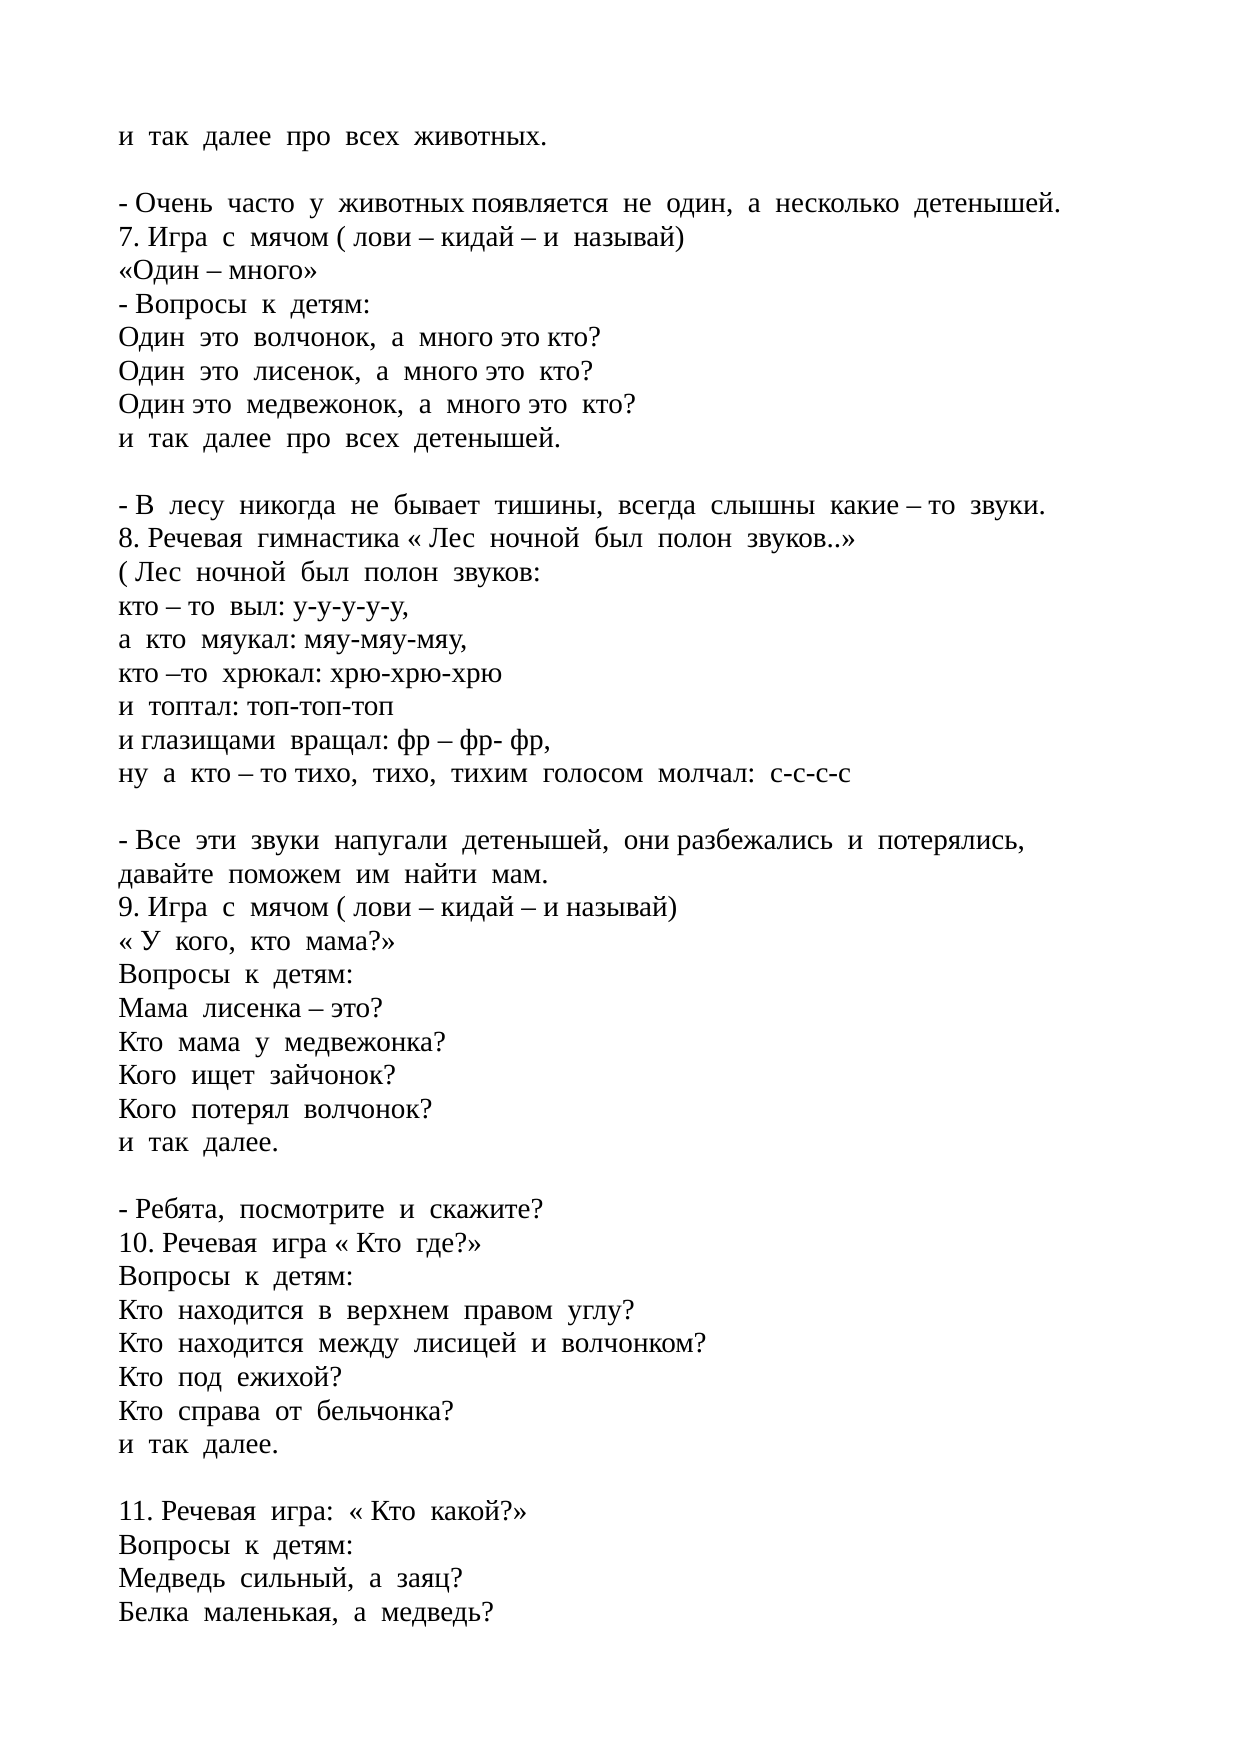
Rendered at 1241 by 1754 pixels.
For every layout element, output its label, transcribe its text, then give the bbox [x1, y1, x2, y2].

text - В лесу никогда не бывает тишины, всегда слышны какие – то звуки. [118, 487, 1122, 521]
text - Все эти звуки напугали детенышей, они разбежались и потерялись, давайте поможем им найти мам. [118, 822, 1122, 889]
text 8. Речевая гимнастика « Лес ночной был полон звуков..» [118, 521, 1122, 554]
text и так далее. [118, 1124, 1122, 1158]
text Кто справа от бельчонка? [118, 1393, 1122, 1426]
text 10. Речевая игра « Кто где?» [118, 1225, 1122, 1258]
text Вопросы к детям: [118, 957, 1122, 990]
text и так далее про всех детенышей. [118, 420, 1122, 453]
text - Очень часто у животных появляется не один, а несколько детенышей. [118, 185, 1122, 219]
text Один это волчонок, а много это кто? [118, 319, 1122, 353]
text 9. Игра с мячом ( лови – кидай – и называй) [118, 889, 1122, 923]
text и так далее про всех животных. [118, 118, 1122, 152]
text Один это лисенок, а много это кто? [118, 353, 1122, 386]
text Кто под ежихой? [118, 1359, 1122, 1393]
text - Ребята, посмотрите и скажите? [118, 1191, 1122, 1225]
text Вопросы к детям: [118, 1258, 1122, 1292]
text Вопросы к детям: [118, 1527, 1122, 1560]
text 11. Речевая игра: « Кто какой?» [118, 1493, 1122, 1527]
text кто – то выл: у-у-у-у-у, [118, 588, 1122, 621]
text Кто находится в верхнем правом углу? [118, 1292, 1122, 1326]
text «Один – много» [118, 252, 1122, 286]
text ( Лес ночной был полон звуков: [118, 554, 1122, 588]
text ну а кто – то тихо, тихо, тихим голосом молчал: с-с-с-с [118, 755, 1122, 789]
text Один это медвежонок, а много это кто? [118, 386, 1122, 420]
text Кто мама у медвежонка? [118, 1024, 1122, 1057]
text и топтал: топ-топ-топ [118, 688, 1122, 722]
text а кто мяукал: мяу-мяу-мяу, [118, 621, 1122, 655]
text - Вопросы к детям: [118, 286, 1122, 319]
text кто –то хрюкал: хрю-хрю-хрю [118, 655, 1122, 688]
text Кого потерял волчонок? [118, 1091, 1122, 1124]
text Мама лисенка – это? [118, 990, 1122, 1024]
text Медведь сильный, а заяц? [118, 1560, 1122, 1594]
text и так далее. [118, 1426, 1122, 1460]
text Кто находится между лисицей и волчонком? [118, 1326, 1122, 1359]
text и глазищами вращал: фр – фр- фр, [118, 722, 1122, 755]
text « У кого, кто мама?» [118, 923, 1122, 957]
text Белка маленькая, а медведь? [118, 1594, 1122, 1627]
text Кого ищет зайчонок? [118, 1057, 1122, 1091]
text 7. Игра с мячом ( лови – кидай – и называй) [118, 219, 1122, 252]
